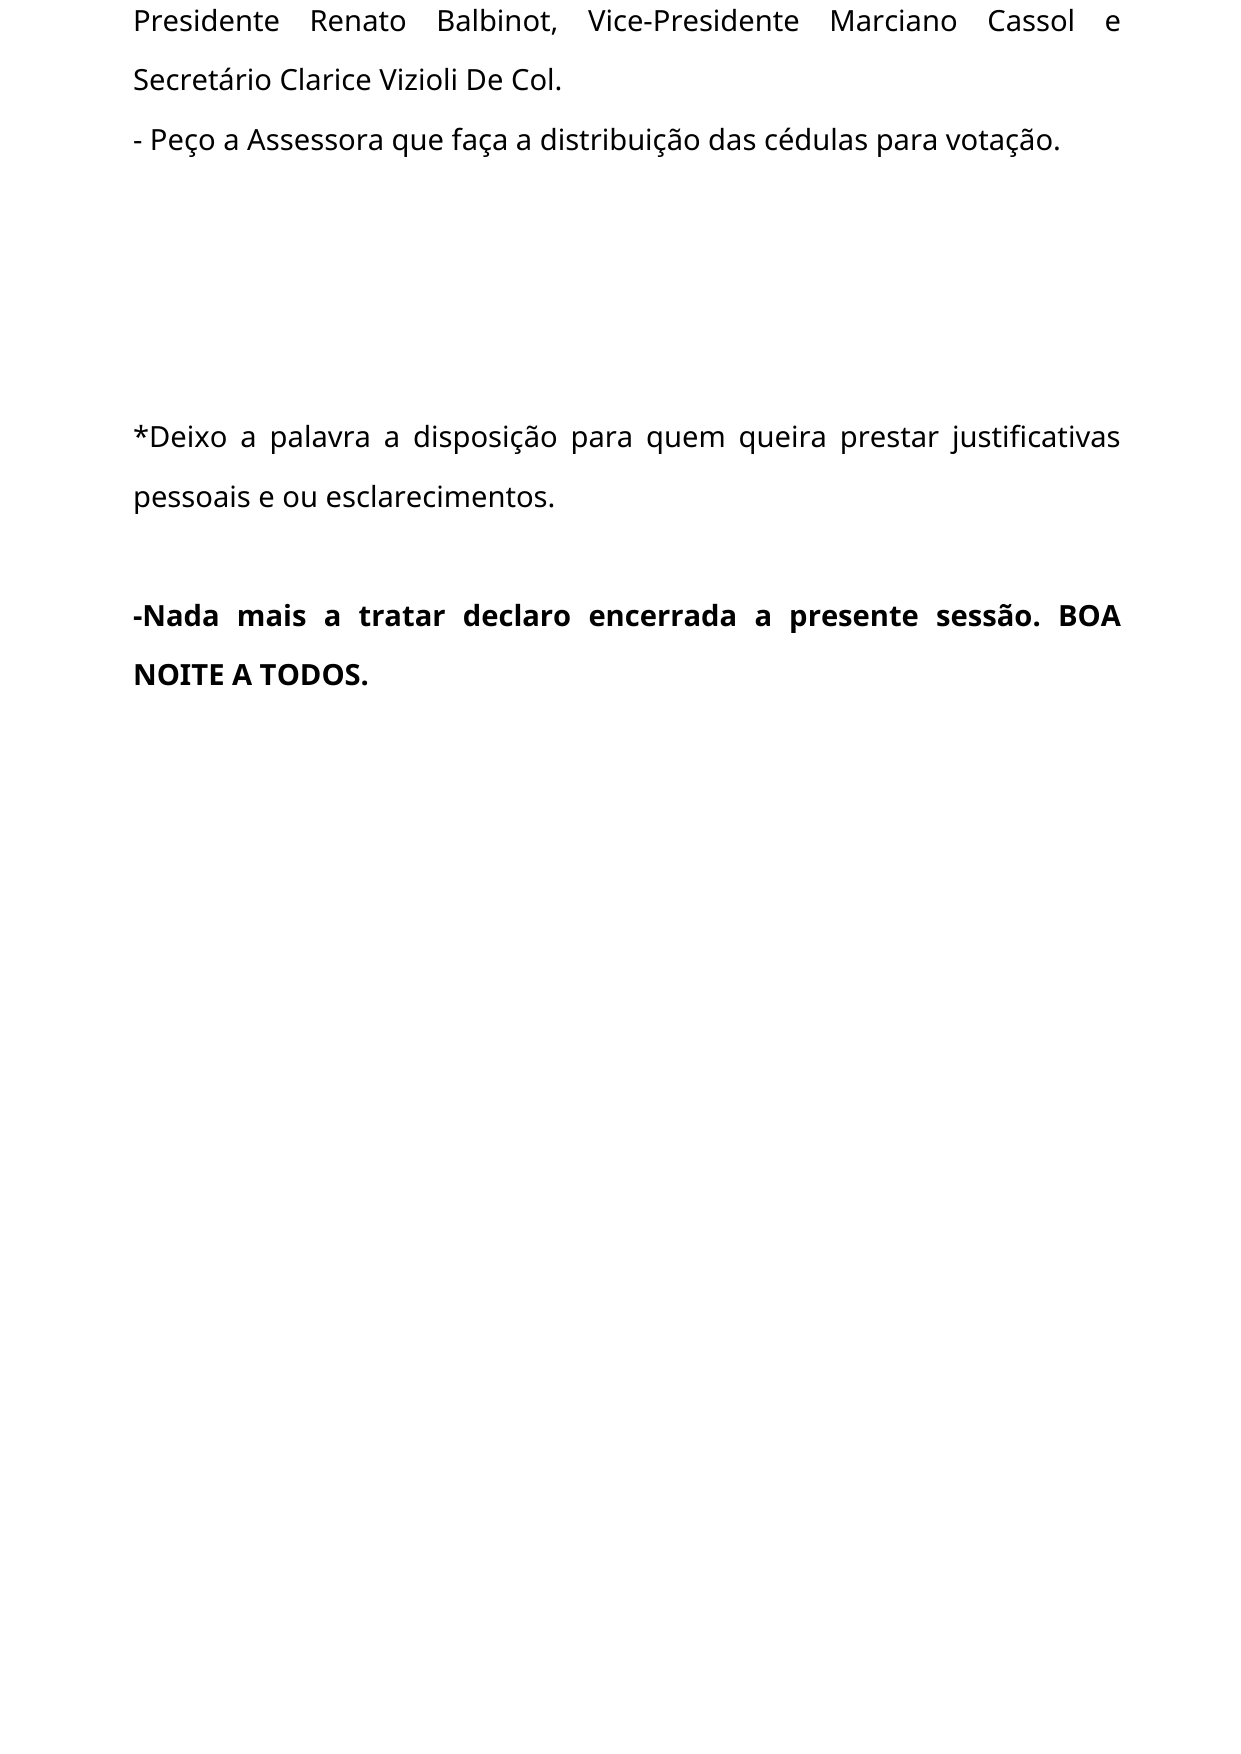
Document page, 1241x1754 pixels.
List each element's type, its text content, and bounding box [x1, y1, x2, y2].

text *Deixo a palavra a disposição para quem queira prestar justificativas pessoais e ou esclarecimentos. [133, 416, 1122, 516]
text - Peço a Assessora que faça a distribuição das cédulas para votação. [133, 119, 1122, 159]
text -Nada mais a tratar declaro encerrada a presente sessão. BOA NOITE A TODOS. [133, 595, 1122, 694]
text Presidente Renato Balbinot, Vice-Presidente Marciano Cassol e Secretário Clarice Vizioli De Col. [133, 0, 1122, 99]
